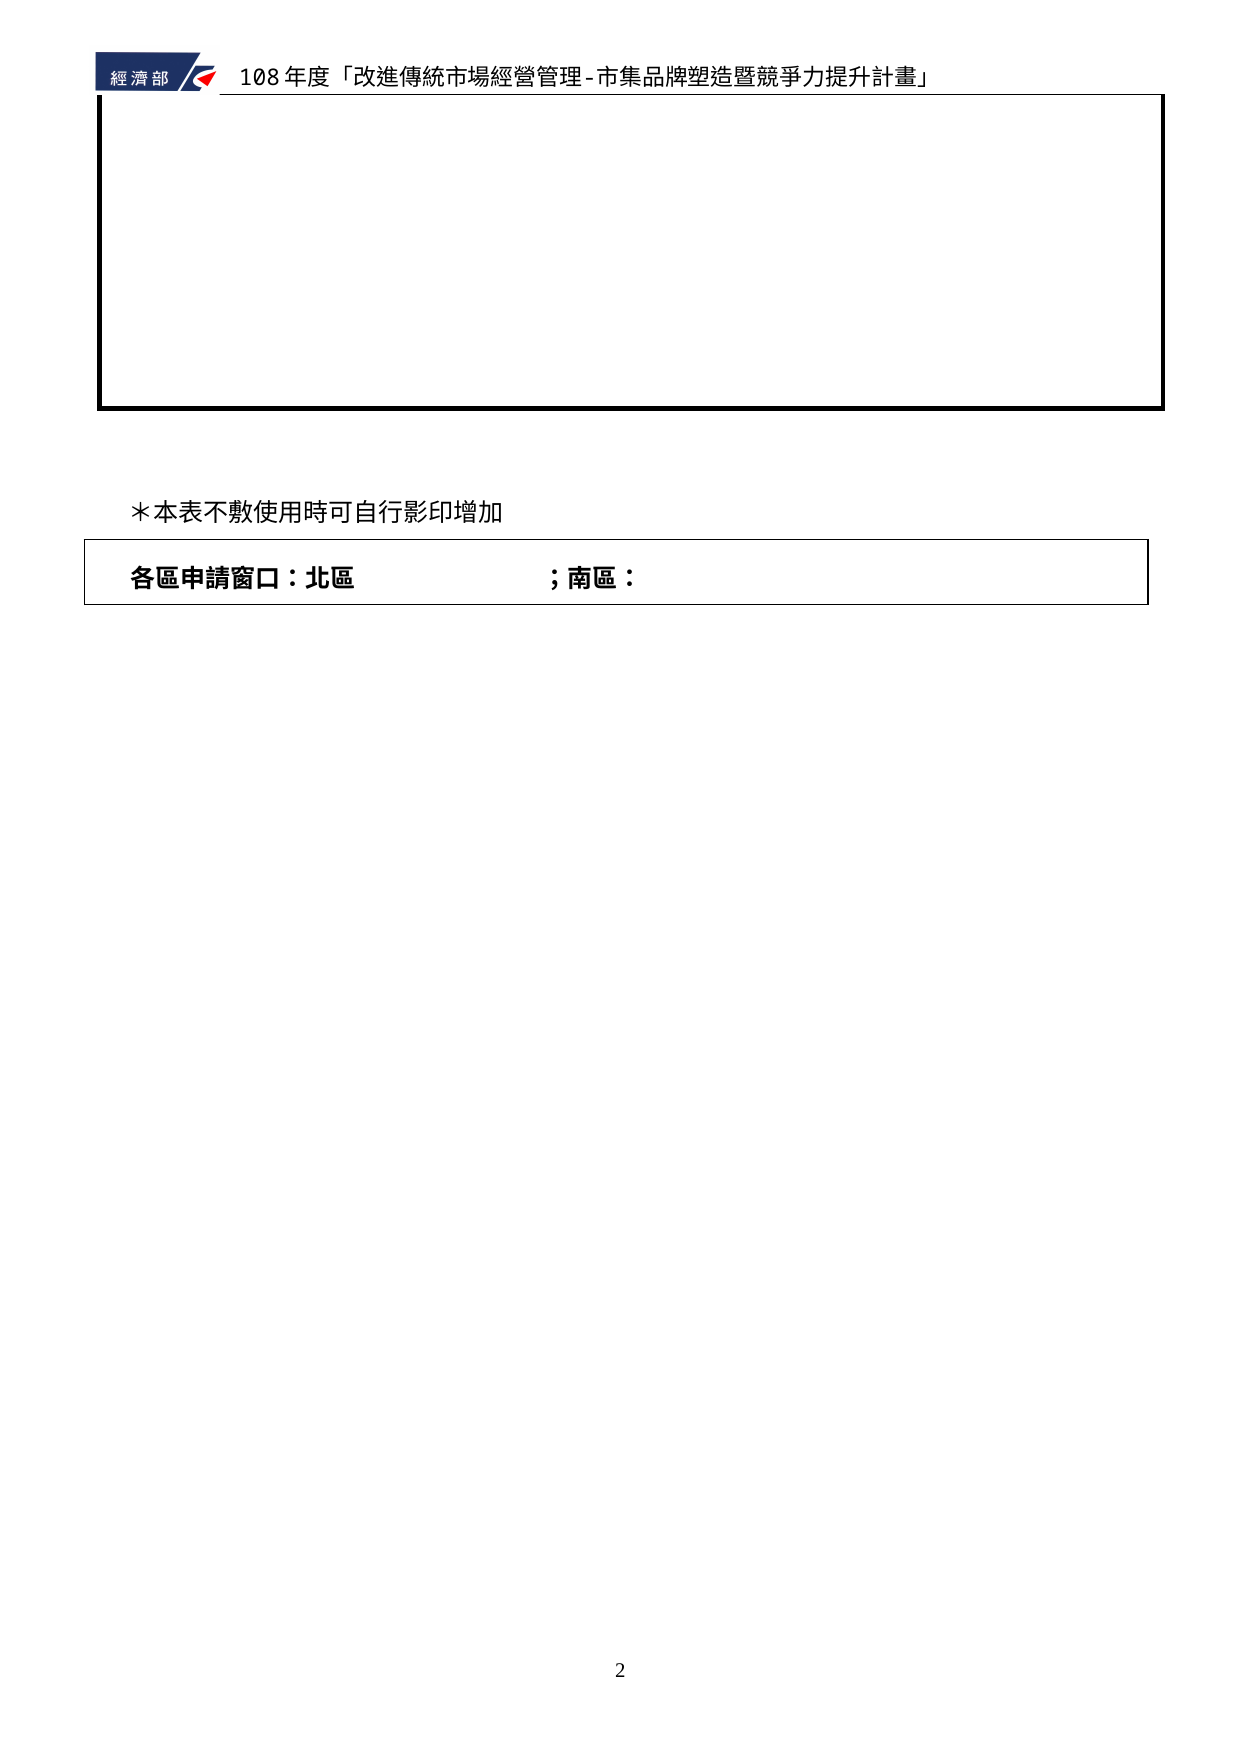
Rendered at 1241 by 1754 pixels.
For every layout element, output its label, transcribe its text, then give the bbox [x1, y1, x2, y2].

text 各區申請窗口：北區 ；南區： [129, 548, 1132, 596]
table_cell [102, 95, 1161, 406]
text ＊本表不敷使用時可自行影印增加 [128, 469, 1152, 531]
